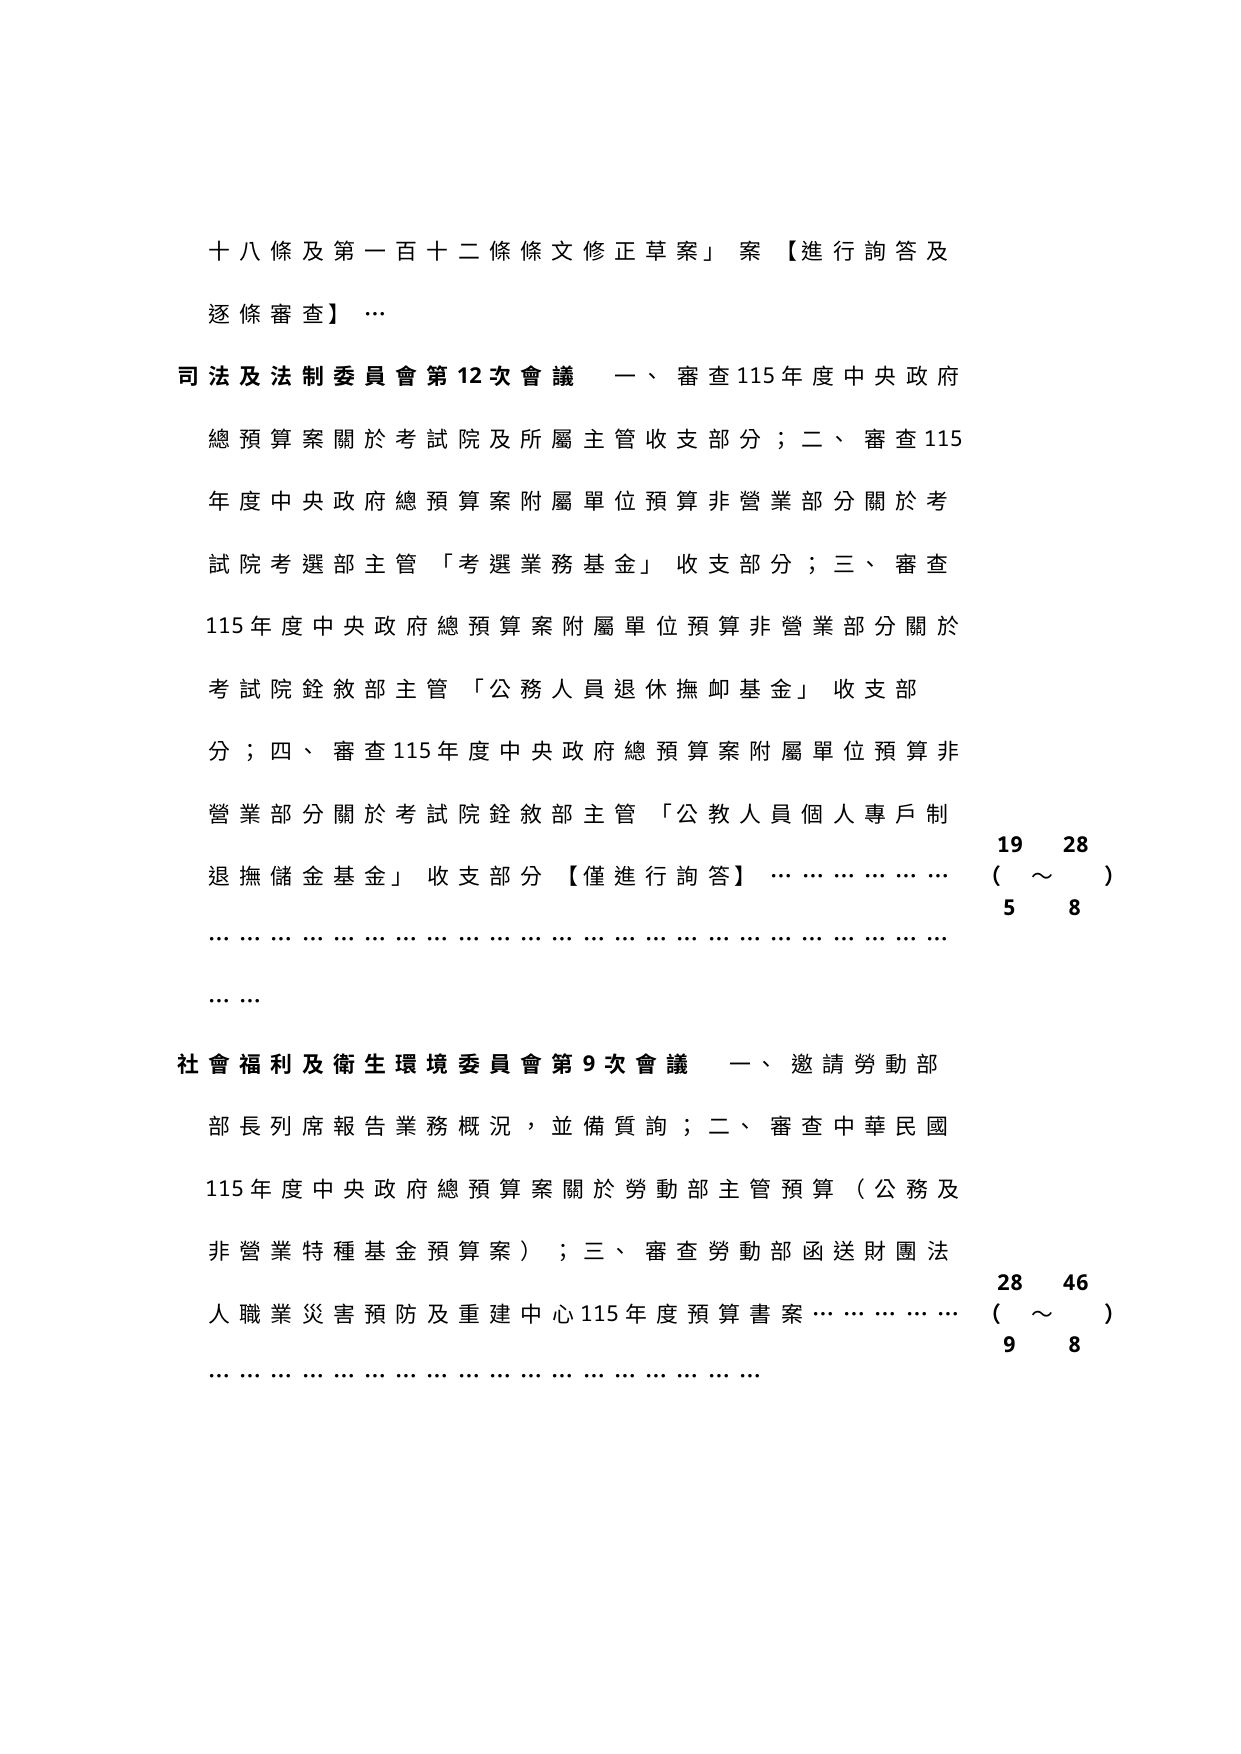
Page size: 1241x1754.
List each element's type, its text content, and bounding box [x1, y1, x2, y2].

table_cell ） [1091, 1031, 1108, 1406]
table_cell [1053, 219, 1091, 344]
table_cell ） [1091, 219, 1108, 344]
table_cell 288 [1053, 344, 1091, 1031]
table_cell [1023, 219, 1053, 344]
table_cell （ [967, 344, 986, 1031]
table_cell ～ [1023, 1031, 1053, 1406]
table_cell 社會福利及衛生環境委員會第9次會議 一、邀請勞動部部長列席報告業務概況，並備質詢；二、審查中華民國115年度中央政府總預算案關於勞動部主管預算（公務及非營業特種基金預算案）；三、審查勞動部函送財團法人職業災害預防及重建中心115年度預算書案…………………………………………………………… [150, 1031, 967, 1406]
table_cell （ [967, 1031, 986, 1406]
table_cell 1 [986, 219, 1023, 344]
table_cell ～ [1023, 344, 1053, 1031]
table_cell 289 [986, 1031, 1023, 1406]
table_cell ） [1091, 344, 1108, 1031]
table_cell 十八條及第一百十二條條文修正草案」案【進行詢答及逐條審查】… [150, 219, 967, 344]
table_cell 司法及法制委員會第12次會議 一、審查115年度中央政府總預算案關於考試院及所屬主管收支部分；二、審查115年度中央政府總預算案附屬單位預算非營業部分關於考試院考選部主管「考選業務基金」收支部分；三、審查115年度中央政府總預算案附屬單位預算非營業部分關於考試院銓敘部主管「公務人員退休撫卹基金」收支部分；四、審查115年度中央政府總預算案附屬單位預算非營業部分關於考試院銓敘部主管「公教人員個人專戶制退撫儲金基金」收支部分【僅進行詢答】…………………………………………………………………………………… [150, 344, 967, 1031]
table_cell 195 [986, 344, 1023, 1031]
table_cell （ [967, 219, 986, 344]
table_cell 468 [1053, 1031, 1091, 1406]
